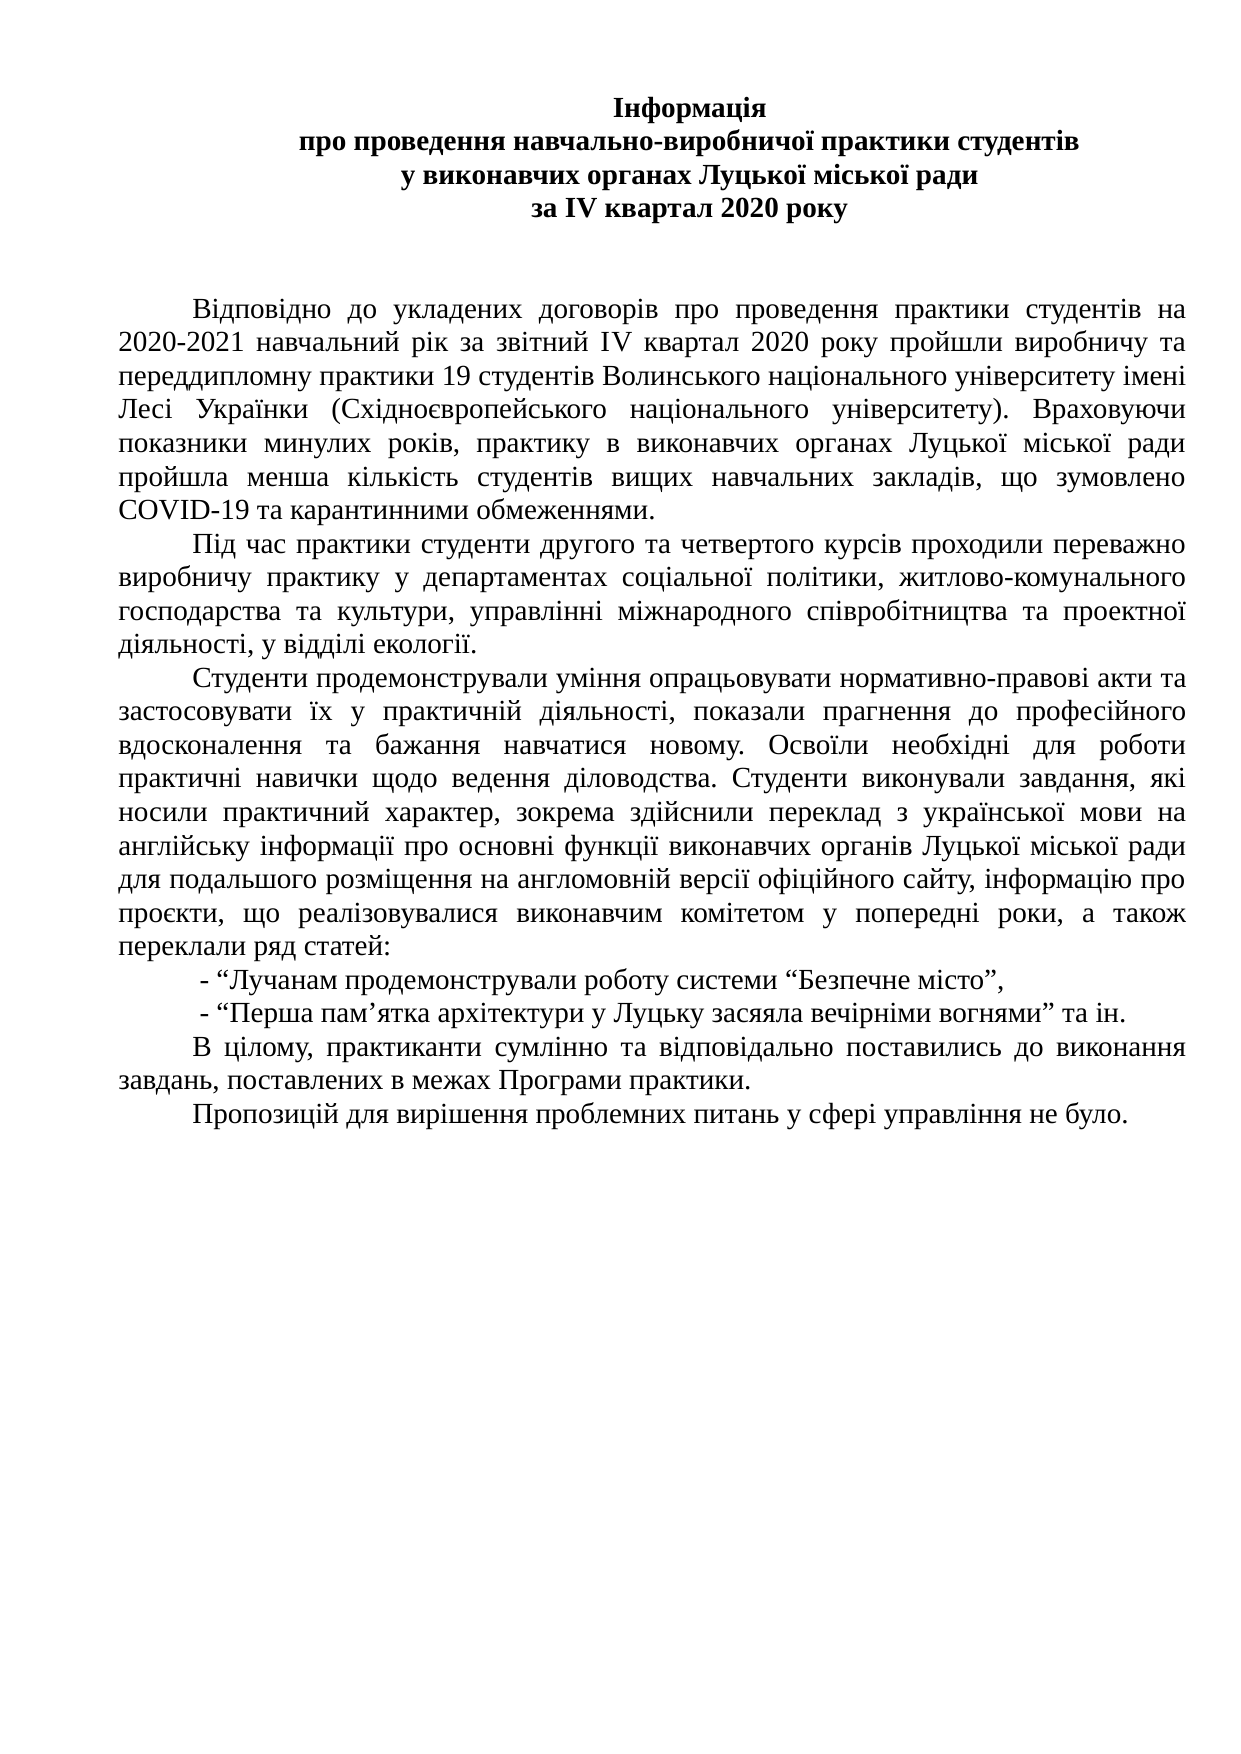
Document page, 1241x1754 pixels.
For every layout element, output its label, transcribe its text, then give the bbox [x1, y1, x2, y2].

text Пропозицій для вирішення проблемних питань у сфері управління не було. [118, 1096, 1187, 1129]
text - “Перша пам’ятка архітектури у Луцьку засяяла вечірніми вогнями” та ін. [118, 995, 1187, 1029]
text Відповідно до укладених договорів про проведення практики студентів на 2020-2021 навчальний рік за звітний ІV квартал 2020 року пройшли виробничу та переддипломну практики 19 студентів Волинського національного університету імені Лесі Українки (Східноєвропейського національного університету). Враховуючи показники минулих років, практику в виконавчих органах Луцької міської ради пройшла менша кількість студентів вищих навчальних закладів, що зумовлено COVID-19 та карантинними обмеженнями. [118, 291, 1187, 526]
text Інформація [118, 90, 1187, 123]
text за ІV квартал 2020 року [118, 190, 1187, 224]
text Студенти продемонстрували уміння опрацьовувати нормативно-правові акти та застосовувати їх у практичній діяльності, показали прагнення до професійного вдосконалення та бажання навчатися новому. Освоїли необхідні для роботи практичні навички щодо ведення діловодства. Студенти виконували завдання, які носили практичний характер, зокрема здійснили переклад з української мови на англійську інформації про основні функції виконавчих органів Луцької міської ради для подальшого розміщення на англомовній версії офіційного сайту, інформацію про проєкти, що реалізовувалися виконавчим комітетом у попередні роки, а також переклали ряд статей: [118, 660, 1187, 962]
text про проведення навчально-виробничої практики студентів [118, 123, 1187, 157]
text Під час практики студенти другого та четвертого курсів проходили переважно виробничу практику у департаментах соціальної політики, житлово-комунального господарства та культури, управлінні міжнародного співробітництва та проектної діяльності, у відділі екології. [118, 526, 1187, 660]
text у виконавчих органах Луцької міської ради [118, 157, 1187, 190]
text В цілому, практиканти сумлінно та відповідально поставились до виконання завдань, поставлених в межах Програми практики. [118, 1029, 1187, 1096]
text - “Лучанам продемонстрували роботу системи “Безпечне місто”, [118, 962, 1187, 995]
